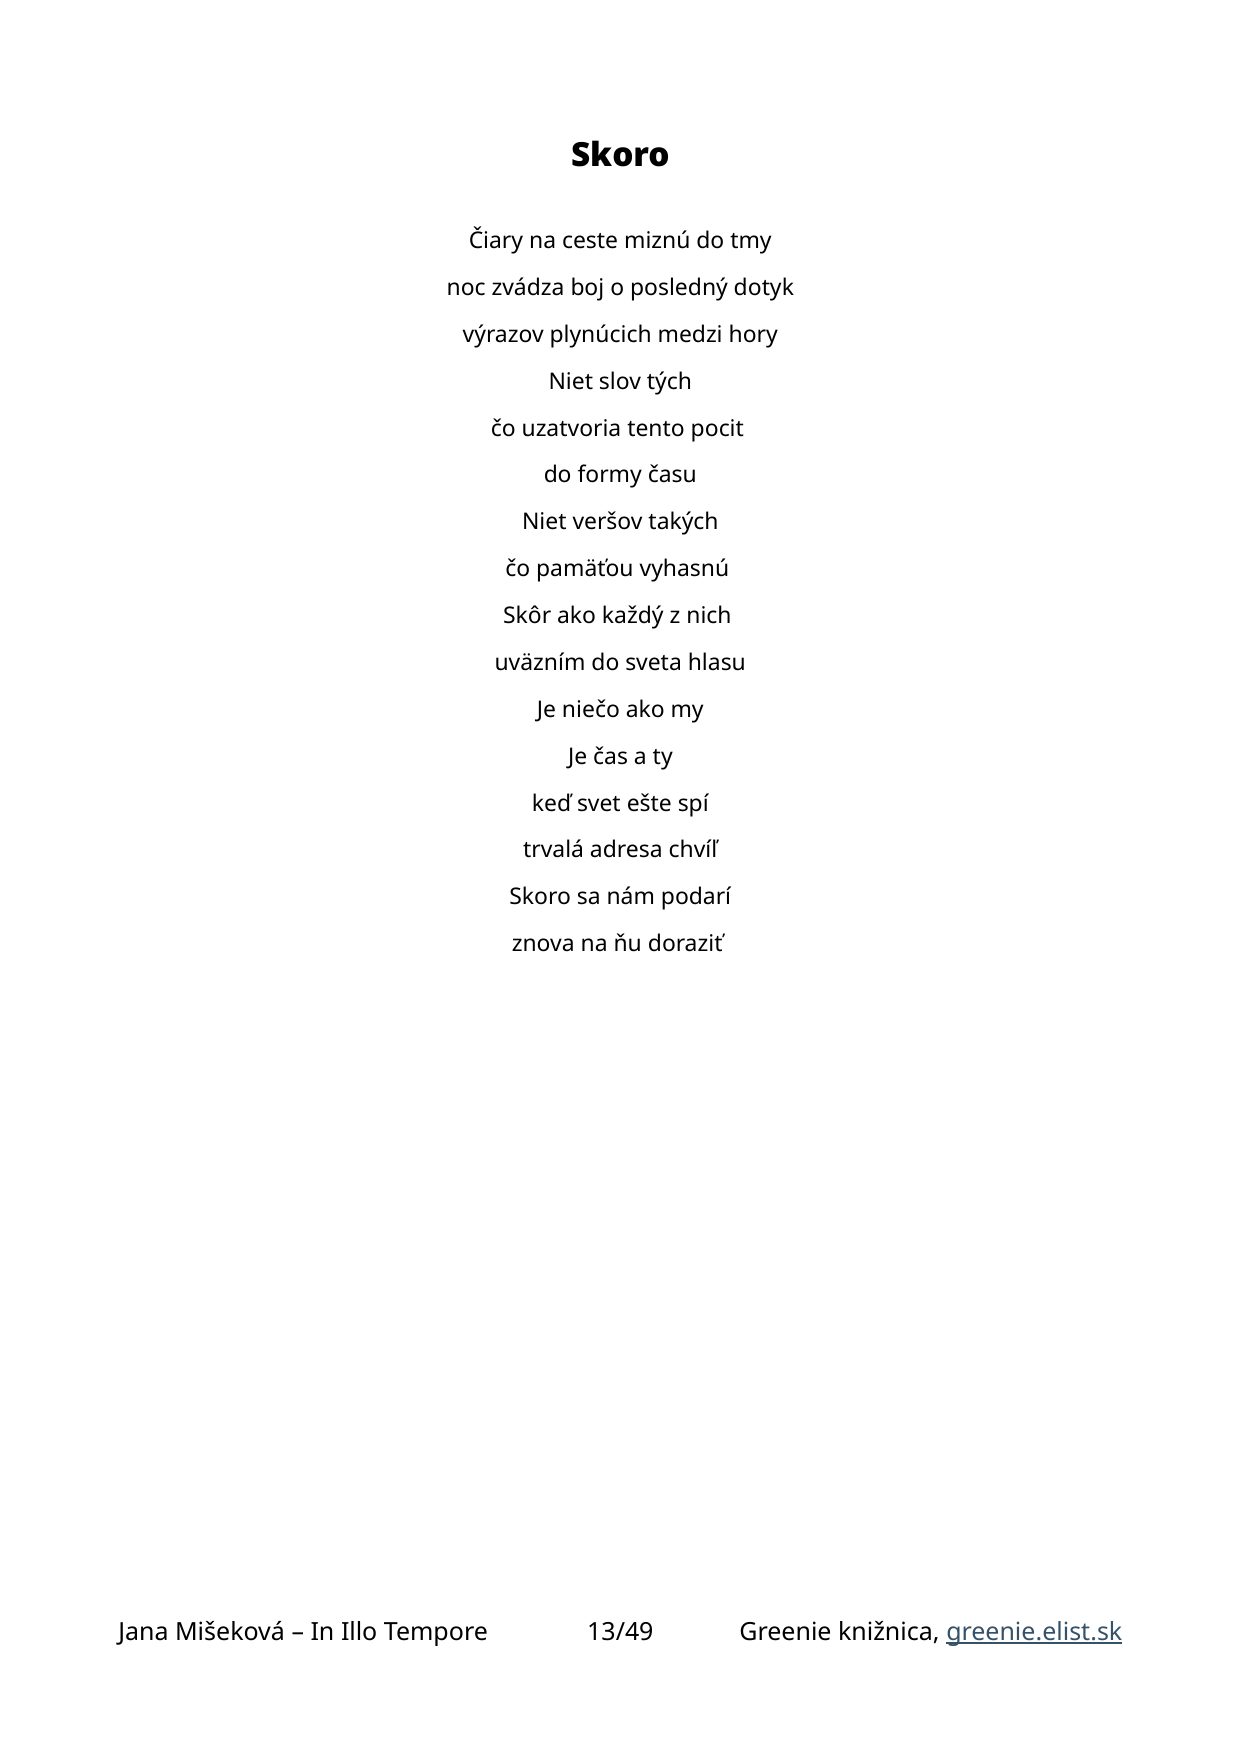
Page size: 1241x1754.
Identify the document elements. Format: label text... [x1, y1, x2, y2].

text znova na ňu doraziť [106, 927, 1134, 958]
text čo pamäťou vyhasnú [106, 552, 1134, 583]
text výrazov plynúcich medzi hory [106, 318, 1134, 349]
text uväzním do sveta hlasu [106, 646, 1134, 677]
text čo uzatvoria tento pocit [106, 411, 1134, 443]
text Niet veršov takých [106, 505, 1134, 536]
text Skôr ako každý z nich [106, 599, 1134, 630]
text Čiary na ceste miznú do tmy [106, 224, 1134, 255]
text noc zvádza boj o posledný dotyk [106, 271, 1134, 302]
text trvalá adresa chvíľ [106, 833, 1134, 864]
subtitle Skoro [106, 131, 1134, 176]
text Je čas a ty [106, 739, 1134, 771]
text do formy času [106, 458, 1134, 489]
text keď svet ešte spí [106, 786, 1134, 818]
text Skoro sa nám podarí [106, 880, 1134, 911]
text Je niečo ako my [106, 693, 1134, 724]
text Niet slov tých [106, 364, 1134, 396]
